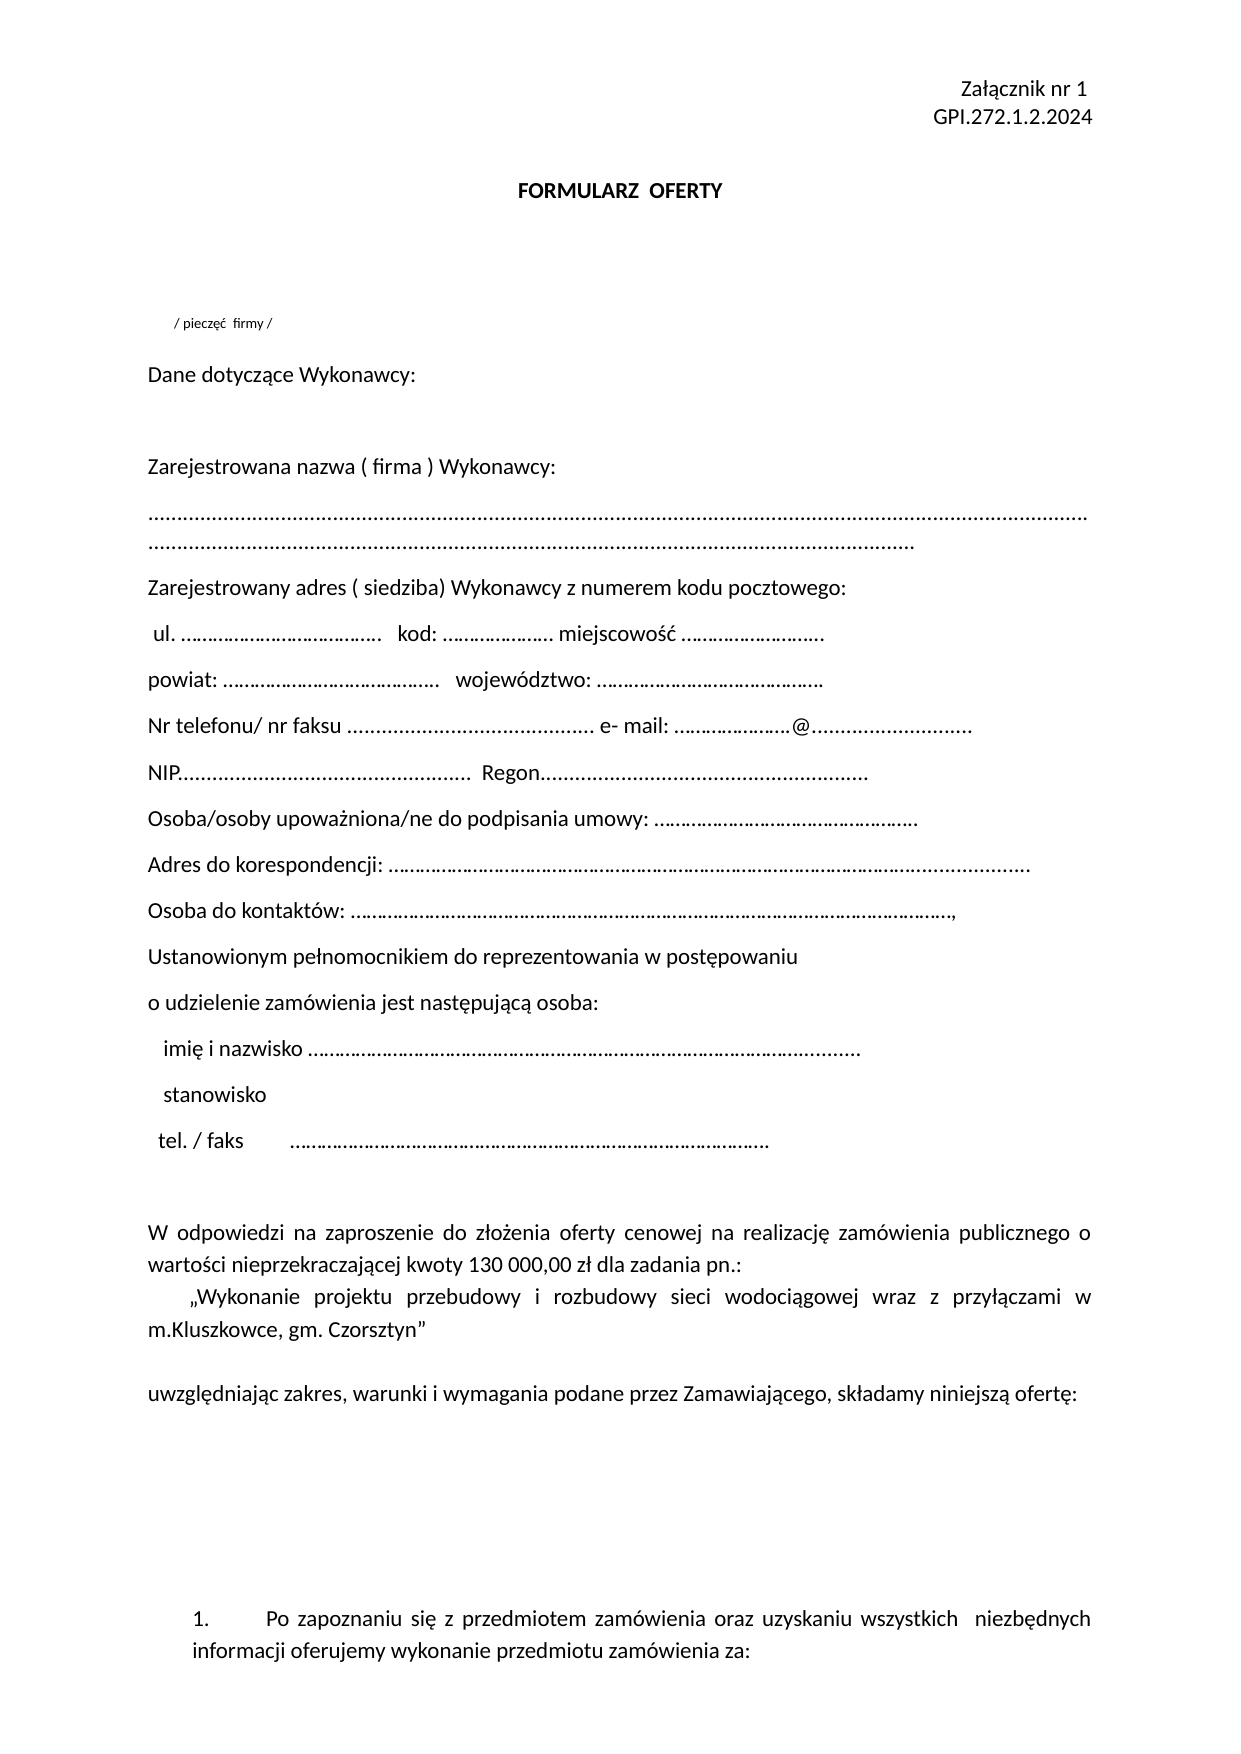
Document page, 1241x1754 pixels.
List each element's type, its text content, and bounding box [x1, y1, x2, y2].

text tel. / faks ………………………………………………………………………………. [148, 1126, 1093, 1154]
text powiat: ………………………………….. województwo: ……………………………………. [148, 666, 1093, 694]
text Osoba do kontaktów: ……………………………………………………………………………………………………, [148, 896, 1093, 924]
text Ustanowionym pełnomocnikiem do reprezentowania w postępowaniu [148, 942, 1093, 970]
text stanowisko [148, 1080, 1093, 1108]
text Zarejestrowany adres ( siedziba) Wykonawcy z numerem kodu pocztowego: [148, 573, 1093, 602]
text / pieczęć firmy / [148, 314, 1093, 342]
list Po zapoznaniu się z przedmiotem zamówienia oraz uzyskaniu wszystkich niezbędnych informacji oferujemy wykonanie przedmiotu zamówienia za: [192, 1604, 1093, 1664]
text Adres do korespondencji: ………………………………………………………………………………………..................... [148, 850, 1093, 878]
text imię i nazwisko …………………………………………………………………………………........... [148, 1034, 1093, 1062]
text Osoba/osoby upoważniona/ne do podpisania umowy: ………………………………………….. [148, 804, 1093, 832]
text FORMULARZ OFERTY [148, 176, 1093, 204]
text Zarejestrowana nazwa ( firma ) Wykonawcy: [148, 452, 1093, 480]
text Dane dotyczące Wykonawcy: [148, 360, 1093, 388]
text „Wykonanie projektu przebudowy i rozbudowy sieci wodociągowej wraz z przyłączami w m.Kluszkowce, gm. Czorsztyn” [148, 1282, 1093, 1343]
text ul. ……………………………….. kod: ………………… miejscowość ……………………... [148, 619, 1093, 648]
text W odpowiedzi na zaproszenie do złożenia oferty cenowej na realizację zamówienia publicznego o wartości nieprzekraczającej kwoty 130 000,00 zł dla zadania pn.: [148, 1218, 1093, 1278]
text uwzględniając zakres, warunki i wymagania podane przez Zamawiającego, składamy niniejszą ofertę: [148, 1379, 1093, 1407]
text Nr telefonu/ nr faksu ........................................... e- mail: ………………….@............................ [148, 712, 1093, 740]
text o udzielenie zamówienia jest następującą osoba: [148, 988, 1093, 1016]
text NIP................................................... Regon......................................................... [148, 758, 1093, 786]
text ........................................................................................................................................................................................................................................................................................................ [148, 498, 1093, 556]
